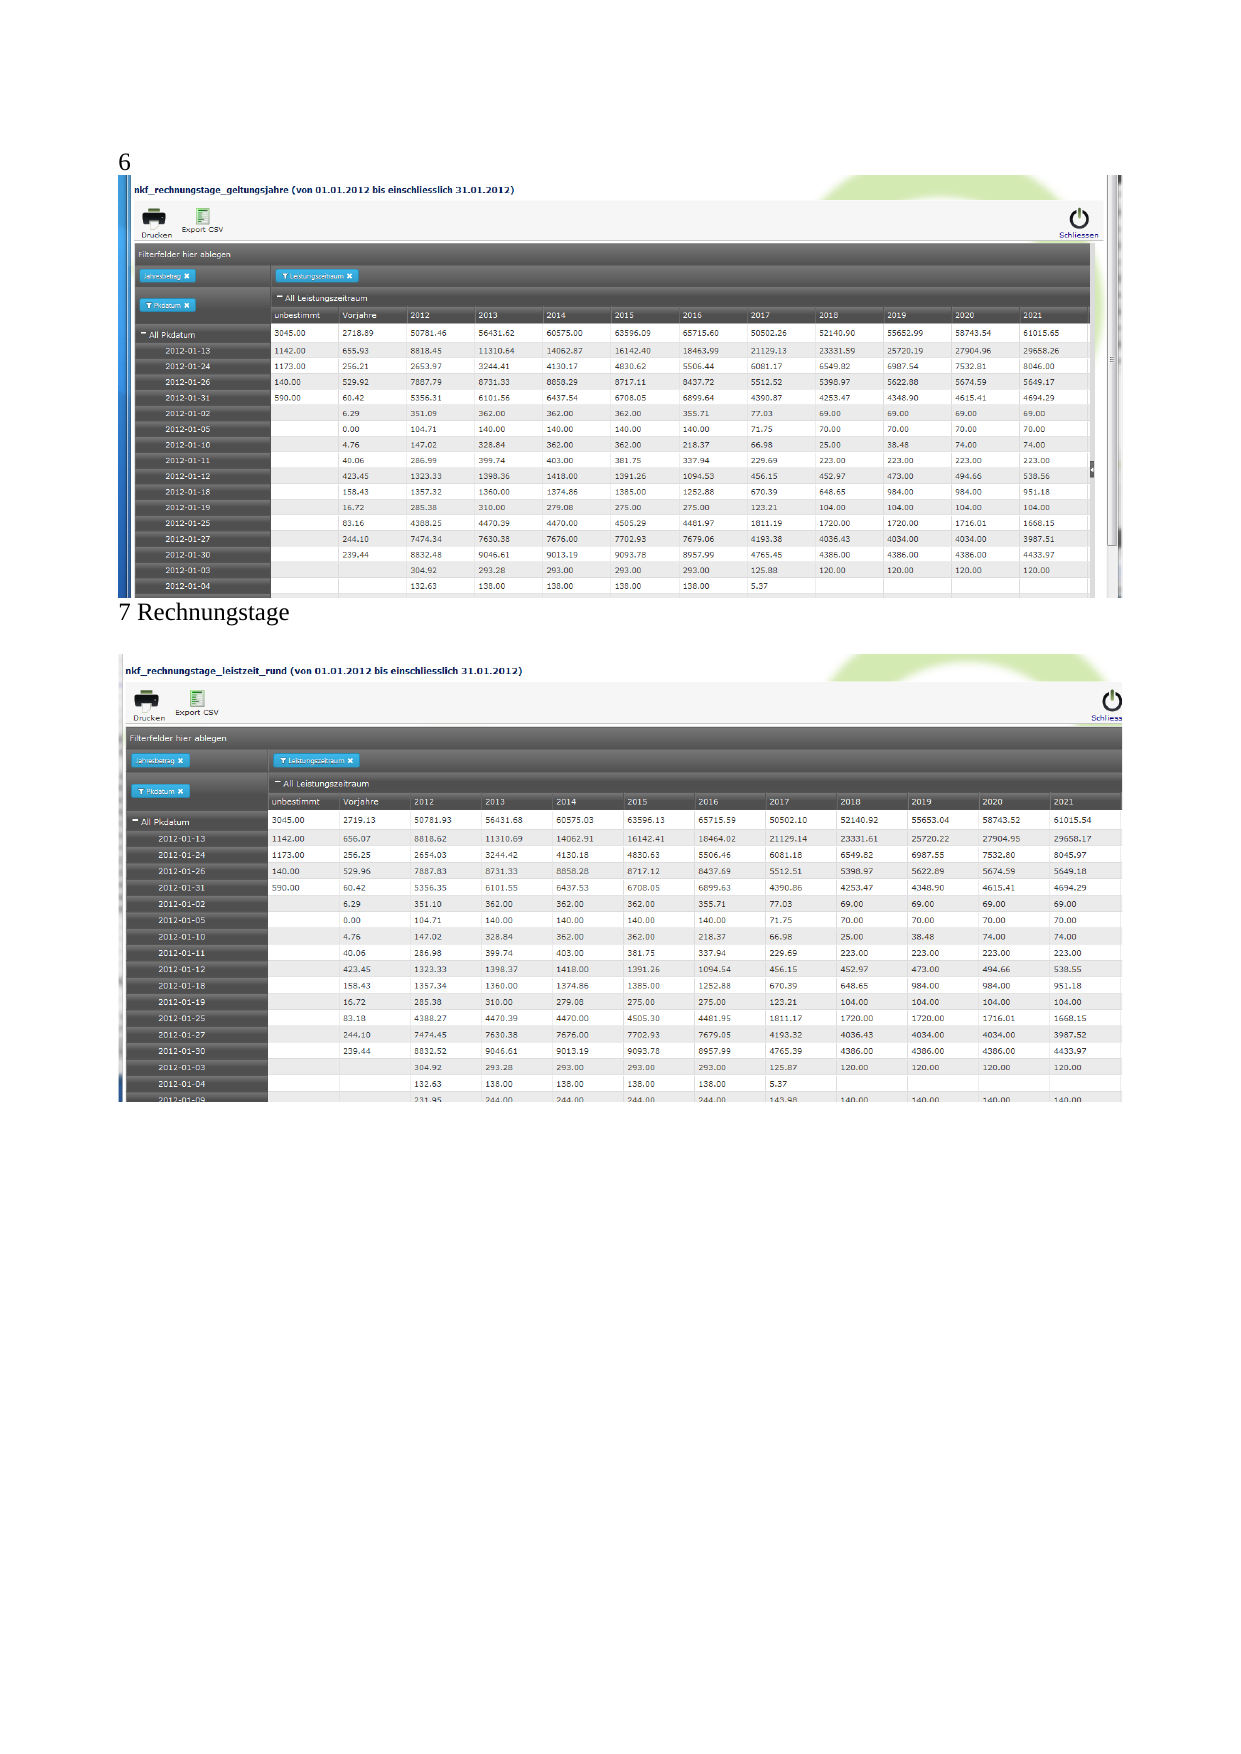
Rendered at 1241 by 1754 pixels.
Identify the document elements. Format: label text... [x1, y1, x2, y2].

text 6 [118, 147, 1122, 175]
text 7 Rechnungstage [118, 598, 1122, 626]
picture [118, 175, 1123, 598]
picture [118, 654, 1123, 1102]
